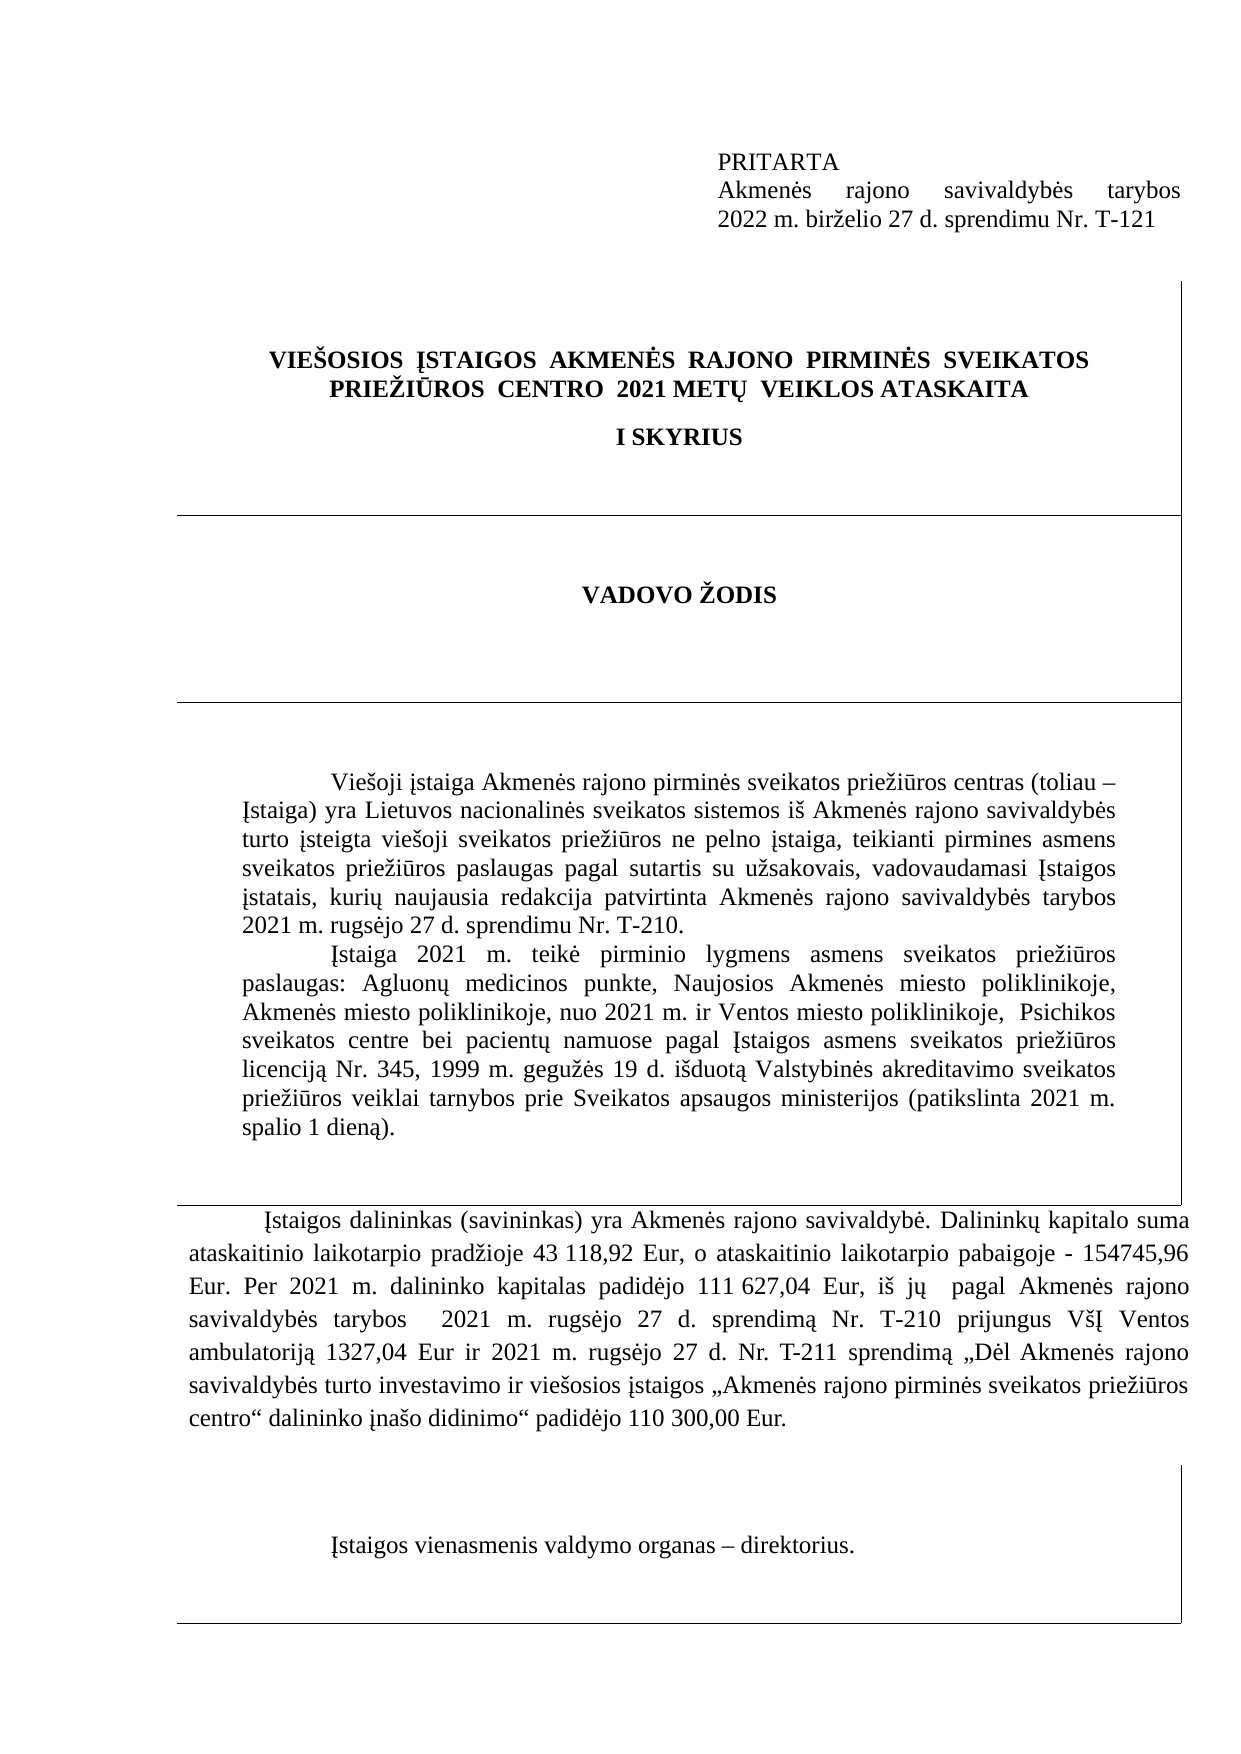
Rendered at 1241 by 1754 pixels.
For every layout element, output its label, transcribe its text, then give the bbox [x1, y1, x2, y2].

text Viešoji įstaiga Akmenės rajono pirminės sveikatos priežiūros centras (toliau – Įstaiga) yra Lietuvos nacionalinės sveikatos sistemos iš Akmenės rajono savivaldybės turto įsteigta viešoji sveikatos priežiūros ne pelno įstaiga, teikianti pirmines asmens sveikatos priežiūros paslaugas pagal sutartis su užsakovais, vadovaudamasi Įstaigos įstatais, kurių naujausia redakcija patvirtinta Akmenės rajono savivaldybės tarybos 2021 m. rugsėjo 27 d. sprendimu Nr. T-210. [177, 702, 1181, 939]
text I SKYRIUS [177, 422, 1181, 515]
text VADOVO ŽODIS [177, 516, 1181, 609]
text Akmenės rajono savivaldybės tarybos 2022 m. birželio 27 d. sprendimu Nr. T-121 [717, 176, 1181, 233]
table_header Įstaigos dalininkas (savininkas) yra Akmenės rajono savivaldybė. Dalininkų kapitalo suma ataskaitinio laikotarpio pradžioje 43 118,92 Eur, o ataskaitinio laikotarpio pabaigoje - 154745,96 Eur. Per 2021 m. dalininko kapitalas padidėjo 111 627,04 Eur, iš jų pagal Akmenės rajono savivaldybės tarybos 2021 m. rugsėjo 27 d. sprendimą Nr. T-210 prijungus VšĮ Ventos ambulatoriją 1327,04 Eur ir 2021 m. rugsėjo 27 d. Nr. T-211 sprendimą „Dėl Akmenės rajono savivaldybės turto investavimo ir viešosios įstaigos „Akmenės rajono pirminės sveikatos priežiūros centro“ dalininko įnašo didinimo“ padidėjo 110 300,00 Eur. [177, 1205, 1204, 1465]
text Įstaigos vienasmenis valdymo organas – direktorius. [177, 1465, 1181, 1623]
text PRITARTA [582, 147, 1181, 176]
text VIEŠOSIOS ĮSTAIGOS AKMENĖS RAJONO PIRMINĖS SVEIKATOS [177, 281, 1181, 374]
text Įstaiga 2021 m. teikė pirminio lygmens asmens sveikatos priežiūros paslaugas: Agluonų medicinos punkte, Naujosios Akmenės miesto poliklinikoje, Akmenės miesto poliklinikoje, nuo 2021 m. ir Ventos miesto poliklinikoje, Psichikos sveikatos centre bei pacientų namuose pagal Įstaigos asmens sveikatos priežiūros licenciją Nr. 345, 1999 m. gegužės 19 d. išduotą Valstybinės akreditavimo sveikatos priežiūros veiklai tarnybos prie Sveikatos apsaugos ministerijos (patikslinta 2021 m. spalio 1 dieną). [177, 939, 1181, 1205]
text PRIEŽIŪROS CENTRO 2021 METŲ VEIKLOS ATASKAITA [177, 374, 1181, 403]
